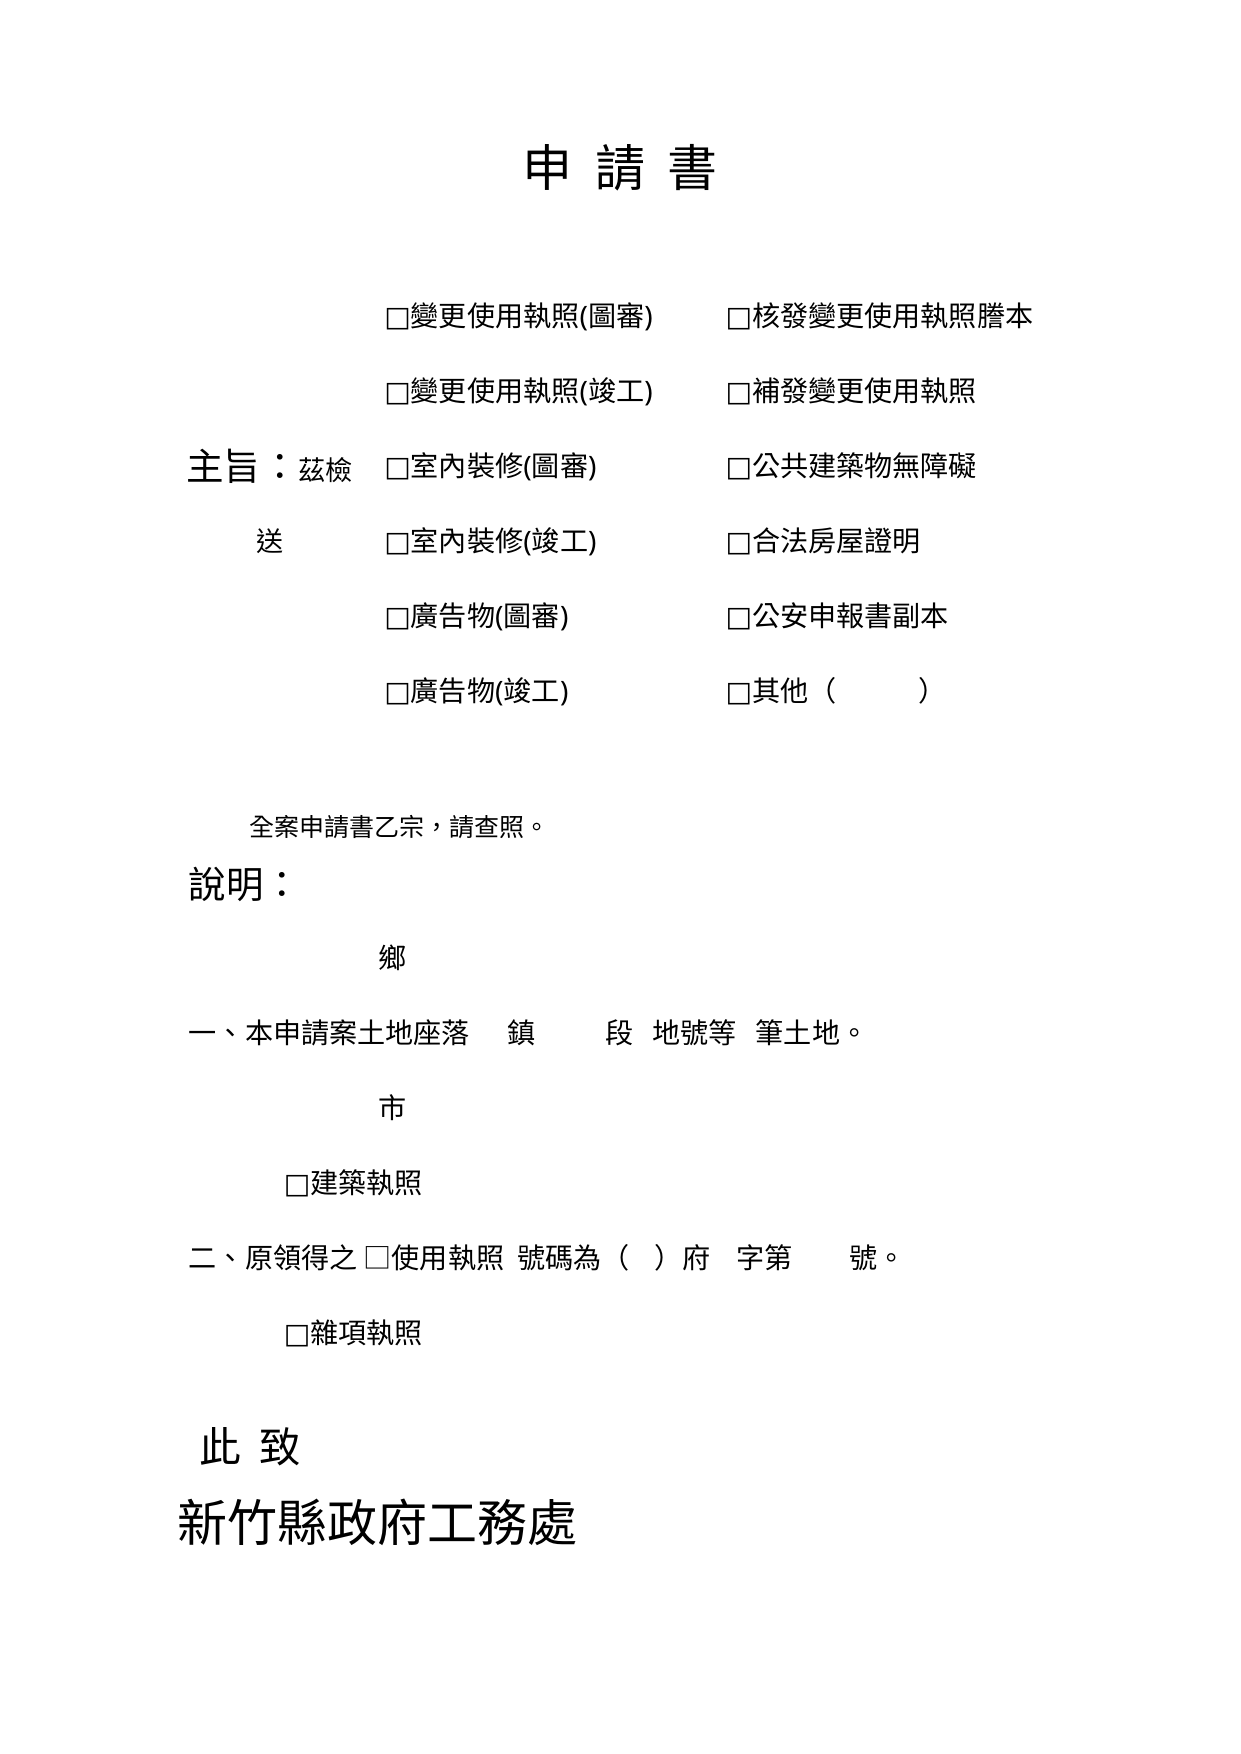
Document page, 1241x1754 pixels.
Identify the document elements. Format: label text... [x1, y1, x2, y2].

table_cell □公共建築物無障礙 [714, 427, 1074, 502]
table_header □變更使用執照(圖審) [373, 277, 714, 352]
table_cell □雜項執照 [177, 1294, 1077, 1369]
table_cell □合法房屋證明 [714, 502, 1074, 577]
table_cell □廣告物(竣工) [373, 652, 714, 727]
table_cell □室內裝修(圖審) [373, 427, 714, 502]
table_header 說明： [177, 844, 1077, 919]
table_cell 市 [177, 1069, 1077, 1144]
text 全案申請書乙宗，請查照。 [177, 807, 1063, 844]
table_cell □建築執照 [177, 1144, 1077, 1219]
table_cell □變更使用執照(竣工) [373, 352, 714, 427]
table_cell 鄉 [177, 919, 1077, 994]
table_cell [373, 727, 714, 769]
text 申 請 書 [177, 127, 1063, 202]
table_header 主旨：茲檢送 [166, 277, 373, 727]
table_cell [714, 727, 1074, 769]
text 此 致 [177, 1407, 1063, 1482]
table_cell □補發變更使用執照 [714, 352, 1074, 427]
table_cell □公安申報書副本 [714, 577, 1074, 652]
table_cell 二、原領得之 □使用執照 號碼為（ ）府 字第 號。 [177, 1219, 1077, 1294]
text 新竹縣政府工務處 [177, 1482, 1063, 1557]
table_cell 一、本申請案土地座落 鎮 段 地號等 筆土地。 [177, 994, 1077, 1069]
table_cell □室內裝修(竣工) [373, 502, 714, 577]
table_cell □其他（ ） [714, 652, 1074, 727]
table_cell □廣告物(圖審) [373, 577, 714, 652]
table_header □核發變更使用執照謄本 [714, 277, 1074, 352]
table_cell [166, 727, 373, 769]
